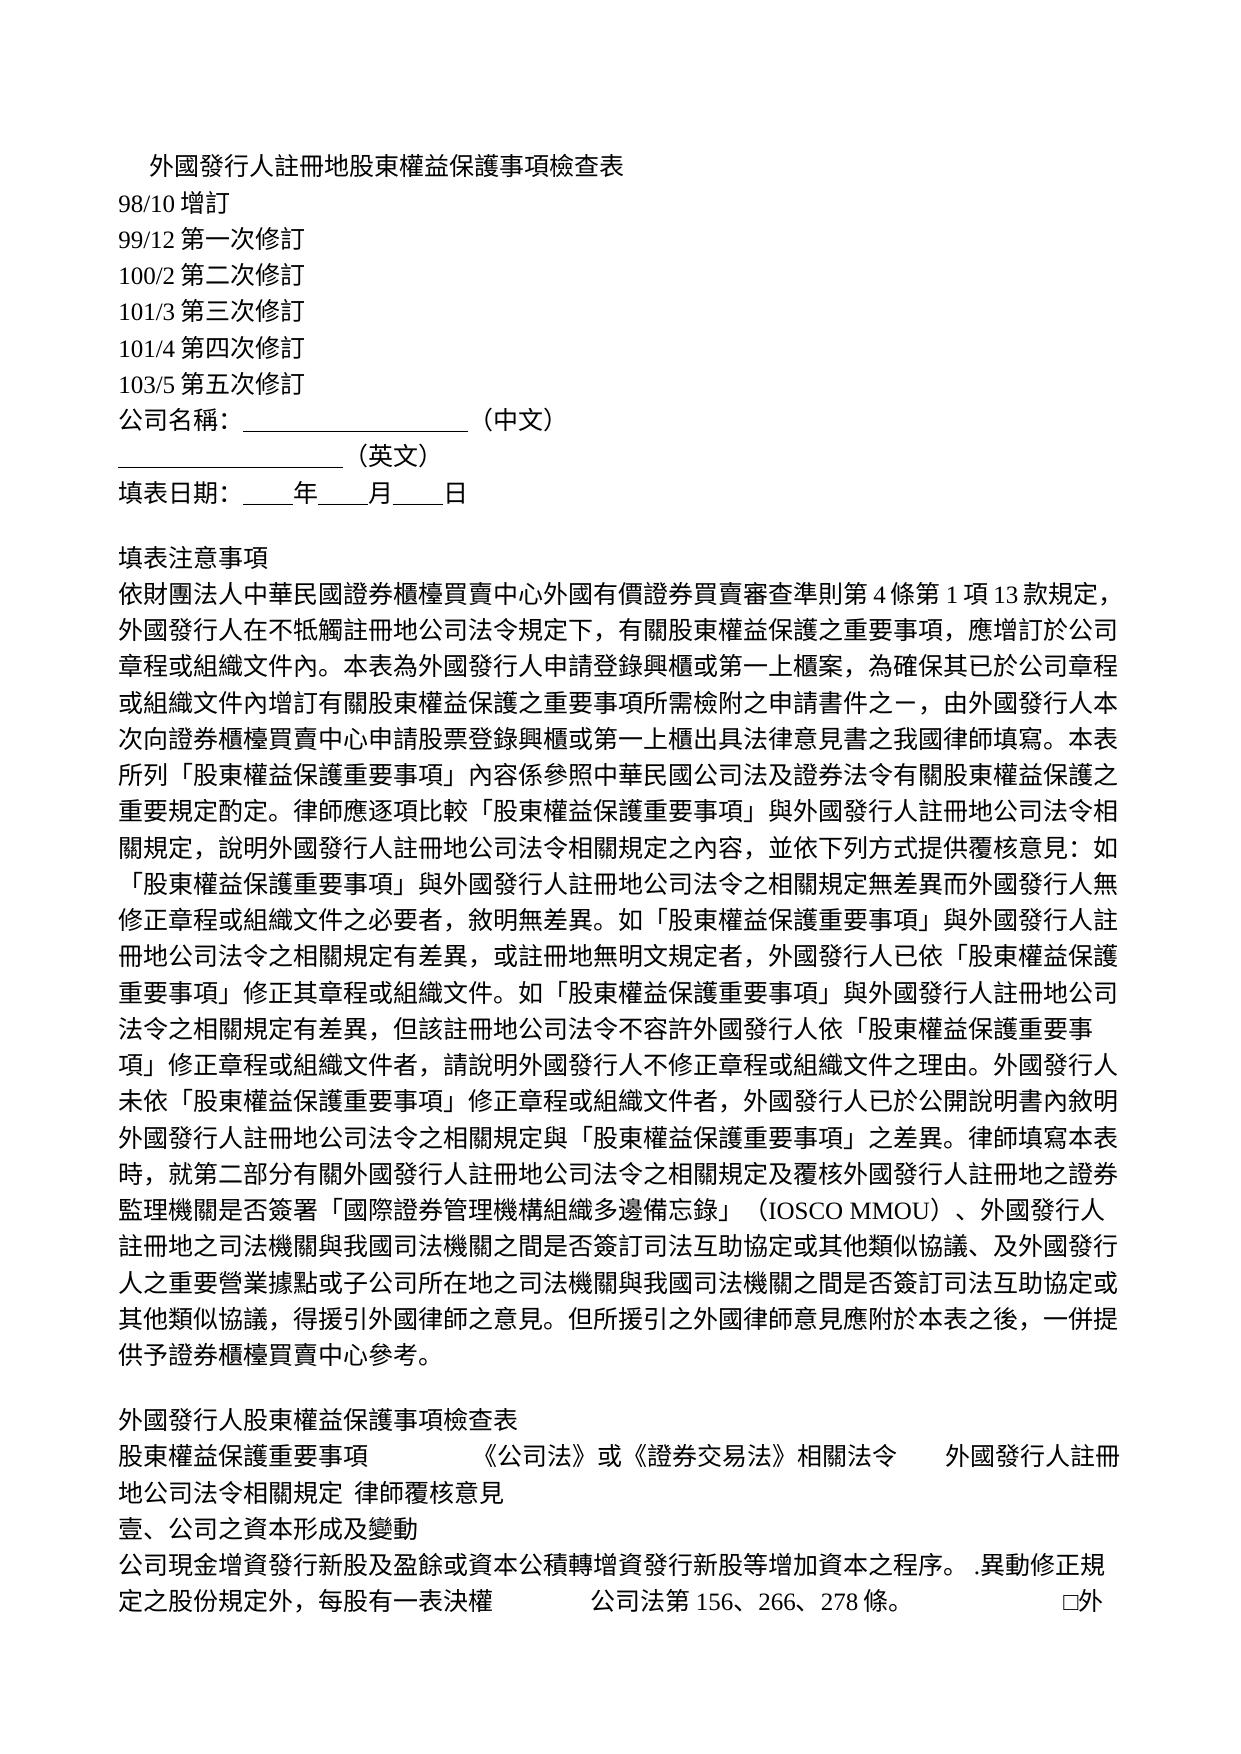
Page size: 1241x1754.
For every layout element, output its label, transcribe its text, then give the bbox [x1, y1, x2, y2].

text 外國發行人註冊地股東權益保護事項檢查表 98/10增訂 99/12第一次修訂 100/2第二次修訂 101/3第三次修訂 101/4第四次修訂 103/5第五次修訂 公司名稱：＿＿＿＿＿＿＿＿＿（中文） ＿＿＿＿＿＿＿＿＿（英文） 填表日期：＿＿年＿＿月＿＿日 填表注意事項 依財團法人中華民國證券櫃檯買賣中心外國有價證券買賣審查準則第4條第1項13款規定，外國發行人在不牴觸註冊地公司法令規定下，有關股東權益保護之重要事項，應增訂於公司章程或組織文件內。本表為外國發行人申請登錄興櫃或第一上櫃案，為確保其已於公司章程或組織文件內增訂有關股東權益保護之重要事項所需檢附之申請書件之ㄧ，由外國發行人本次向證券櫃檯買賣中心申請股票登錄興櫃或第一上櫃出具法律意見書之我國律師填寫。本表所列「股東權益保護重要事項」內容係參照中華民國公司法及證券法令有關股東權益保護之重要規定酌定。律師應逐項比較「股東權益保護重要事項」與外國發行人註冊地公司法令相關規定，說明外國發行人註冊地公司法令相關規定之內容，並依下列方式提供覆核意見：如「股東權益保護重要事項」與外國發行人註冊地公司法令之相關規定無差異而外國發行人無修正章程或組織文件之必要者，敘明無差異。如「股東權益保護重要事項」與外國發行人註冊地公司法令之相關規定有差異，或註冊地無明文規定者，外國發行人已依「股東權益保護重要事項」修正其章程或組織文件。如「股東權益保護重要事項」與外國發行人註冊地公司法令之相關規定有差異，但該註冊地公司法令不容許外國發行人依「股東權益保護重要事項」修正章程或組織文件者，請說明外國發行人不修正章程或組織文件之理由。外國發行人未依「股東權益保護重要事項」修正章程或組織文件者，外國發行人已於公開說明書內敘明外國發行人註冊地公司法令之相關規定與「股東權益保護重要事項」之差異。律師填寫本表時，就第二部分有關外國發行人註冊地公司法令之相關規定及覆核外國發行人註冊地之證券監理機關是否簽署「國際證券管理機構組織多邊備忘錄」（IOSCO MMOU）、外國發行人註冊地之司法機關與我國司法機關之間是否簽訂司法互助協定或其他類似協議、及外國發行人之重要營業據點或子公司所在地之司法機關與我國司法機關之間是否簽訂司法互助協定或其他類似協議，得援引外國律師之意見。但所援引之外國律師意見應附於本表之後，一併提供予證券櫃檯買賣中心參考。 外國發行人股東權益保護事項檢查表 股東權益保護重要事項 《公司法》或《證券交易法》相關法令 外國發行人註冊地公司法令相關規定 律師覆核意見 壹、公司之資本形成及變動 公司現金增資發行新股及盈餘或資本公積轉增資發行新股等增加資本之程序。 .異動修正規定之股份規定外，每股有一表決權 公司法第156、266、278條。 □外國發行人註冊地公司法令之相關規定無差異，無需修正章程或組織文件□已修正章程或組織文件，章程或組織文件條次：□未修正章程或組織文件，理由：□未修正章程或組織文件，但已將「股東權益保護重要事項」與外國發行人註冊地公司法令有關規定之差異於公開說明書中敘明 公司得以有代表已發行股份總數過半數股東之出席，出席股東表決權三分之二以上之同意，在中華民國境內對下列之人進行有價證券之私募：銀行業、票券業、信託業、保險業、證券業或其他經中華民國證券主管機關核准之法人或機構。符合中華民國證券主管機關所定條件之自然人、法人或基金。該公司或其關係企業之董事、監察人及經理人。普通公司債之私募，得於董事會決議之日起一年內分次辦理。 證券交易法第165條之1、第43條之6 □外國發行人註冊地公司法令之相關規定無差異，而外國發行人無修正章程或組織文件□已修正章程或組織文件，章程或組織文件條次：□未修正章程或組織文件，理由：□未修正章程或組織文件，但已將「股東權益保護重要事項」與外國發行人註冊地公司法令有關規定之差異於公開說明書中敘明 公司非依股東會決議減少資本，不得銷除其股份;減少資本，應依股東所持股份比例減少之。公司減少資本，得以現金以外財產退還股款;其退還之財產及抵充之數額，應經股東會決議，並經該收受財產股東之同意。前項財產之價值及抵充之數額，董事會應於股東會前，送交中華民國會計師查核簽證。 公司法第168條 □外國發行人註冊地公司法令之相關規定無差異，無需修正章程或組織文件□已修正章程或組織文件，章程或組織文件條次：□未修正章程或組織文件，理由：□未修正章程或組織文件，但已將「股東權益保護重要事項」與外國發行人註冊地公司法令有關規定之差異於公開說明書中敘明 有關特別股的權利、義務。包括：已發行之特別股總額，及額定得發行特別股總額。公司發行與收回特別股之條件及程序。已發行之特別股各項權利、義務及其他事項，如：分派公司賸餘財產之順序、股東表決權限制等。 公司法第157、158條 □外國發行人註冊地公司法令之相關規定無差異，無需修正章程或組織文件□已修正章程或組織文件，章程或組織文件條次：□未修正章程或組織文件，理由：□未修正章程或組織文件，但已將「股東權益保護重要事項」與外國發行人註冊地公司法令有關規定之差異於公開說明書中敘明 公司與員工簽訂認股權契約或發行員工認股權憑證之程序。員工認股權憑證不得轉讓，但因繼承者不在此限。 公司法第167條之2 □外國發行人註冊地公司法令之相關規定無差異，無需修正章程或組織文件□已修正章程或組織文件，章程或組織文件條次：□未修正章程或組織文件，理由：□未修正章程或組織文件，但已將「股東權益保護重要事項」與外國發行人註冊地公司法令有關規定之差異於公開說明書中敘明 公司應於依法得發行股票之日起三十日內，對認股人或應募人交付股票，並應於交付前公告之。 證券交易法第34條 □外國發行人註冊地公司法令之相關規定無差異，無需修正章程或組織文件□已修正章程或組織文件，章程或組織文件條次：□未修正章程或組織文件，理由：□未修正章程或組織文件，但已將「股東權益保護重要事項」與外國發行人註冊地公司法令有關規定之差異於公開說明書中敘明 公司得經董事會三分之二以上董事之出席及出席董事超過二分之一同意，於證券商營業處所買回上櫃有價證券。前項董事會之決議及執行情形，應於最近一次之股東會報告;其因故未買回上有價證券者，亦同。公司買回股份之相關事項應遵循中華民國證券法令之規定 證券交易法第28條之2第1項證券交易法第28之2條第7項 □外國發行人註冊地公司法令之相關規定無差異，無需修正章程或組織文件□已修正章程或組織文件，章程或組織文件條次：□未修正章程或組織文件，理由：□未修正章程或組織文件，但已將「股東權益保護重要事項」與外國發行人註冊地公司法令有關規定之差異於公開說明書中敘明 1.公司買回自己股份後，以低於實際買回股份之平均價格轉讓予員工，應經最近一次股東會有代表已發行股份總數過半數股東之出席，出席股東表決權三分之二以上之同意，並應於該次股東會召集事由中列舉並說明下列事項，不得以臨時動議提出：所定轉讓價格、折價比率、計算依據及合理性。轉讓股數、目的及合理性。認股員工之資格條件及得認購之股數。對股東權益影響事項：可能費用化之金額及對公司每股盈餘稀釋情形。說明低於實際買回股份之平均價格轉讓予員工對公司造成之財務負擔。2.歷次股東會通過且已轉讓予員工之股數，累計不得超過公司已發行股份總數之百分之五，且單一認股員工其認購股數累計不得超過公司已發行股份總數之千分之五。 上市上櫃公司買回本公司股份辦法 (​http:​\/​​\/​www.selaw.com.tw​\/​Scripts​\/​newsdetail.asp?no=G0100251​)第10條之1 □外國發行人註冊地公司法令之相關規定無差異，無需修正章程或組織文件□已修正章程或組織文件，章程或組織文件條次：□未修正章程或組織文件，理由：□未修正章程或組織文件，但已將「股東權益保護重要事項」與外國發行人註冊地公司法令有關規定之差異於公開說明書中敘明 公司收買自己之股份轉讓於員工者，得限制員工在一定期間內不得轉讓。但其期間最長不得超過二年。 公司法第167條之3 □外國發行人註冊地公司法令之相關規定無差異，無需修正章程或組織文件□已修正章程或組織文件，章程或組織文件條次：□未修正章程或組織文件，理由：□未修正章程或組織文件，但已將「股東權益保護重要事項」與外國發行人註冊地公司法令有關規定之差異於公開說明書中敘明 公司發行限制員工權利新股者，應有代表已發行股份總數三分之二以上股東出席之股東會，以出席股東表決權過半數之同意行之。出席股東之股份總數不足前項定額者，得以有代表已發行股份總數過半數股東之出席，出席股東表決權三分之二以上之同意行之。公司依前項規定發行新股者，其發行數量、發行價格、發行條件及其他應遵行事項，由應遵循中華民國證券法令之規主管機關定之。 公司法第267條第8至10項 □外國發行人註冊地公司法令之相關規定無差異，無需修正章程或組織文件□已修正章程或組織文件，章程或組織文件條次：□未修正章程或組織文件，理由：□未修正章程或組織文件，但已將「股東權益保護重要事項」與外國發行人註冊地公司法令有關規定之差異於公開說明書中敘明 公司現金增資發行新股時，除股東會有不同決議外，應公告及通知原有股東，按照原有股份比例儘先分認，並聲明逾期不認購者，喪失其權利；原有股東持有股份按比例不足分認一新股者，得合併共同認購或歸併一人認購；原有股東未認購者，得公開發行或洽由特定人認購。公司於中華民國境內辦理現金增資發行新股時，除中華民國主管機關認為無須或不適宜對外公開發行者外，應提撥發行新股總額之百分之十，在中華民國境內對外公開發行，但股東會另有較高比率之決議者，從其決議。 1.公司法第267條第3項2.外國發行人募集與發行有價證券處理準則第13條第1項 □外國發行人註冊地公司法令之相關規定無差異，無需修正章程或組織文件□已修正章程或組織文件，章程或組織文件條次：□未修正章程或組織文件，理由：□未修正章程或組織文件，但已將「股東權益保護重要事項」與外國發行人註冊地公司法令有關規定之差異於公開說明書中敘明 公司之股利政策應敘明公司本身所處環境、成長階段及發放股利之條件、時機、金額、種類等事項。 (89)台財證(一)字第100116號函、(89)台財證(一)字第00371號函、89年3月8日(89)台財證(一)字第00371號函 □外國發行人註冊地公司法令之相關規定無差異，無需修正章程或組織文件□已修正章程或組織文件，章程或組織文件條次：□未修正章程或組織文件，理由：□未修正章程或組織文件，但已將「股東權益保護重要事項」與外國發行人註冊地公司法令有關規定之差異於公開說明書中敘明 貳、股東會之召集程序與決議方式 股東常會每年至少須召集一次；應於每會計年度終了後六個月內召開。股東會由董事會召集之。股東會應於中華民國境內召開之。若於中華民國境外召開股東會，應於董事會決議或股東取得主管機關召集許可後二日內申報證券櫃檯買賣中心同意。持有已發行股份總數百分之一以上股份之股東，得以書面向公司提出股東常會議案。提案股東持股未達百分之一、提案非股東會得決議、或提案超過一項者，均不列入議案。股東繼續一年以上，持有已發行股份總數百分之三以上者，得以書面記明提議事項及理由，請求董事會召集股東臨時會。請求提出後十五日內，董事會不為召集之通知時，股東得報經主管機關許可，自行召集。下列事項，應在股東會召集事由中列舉並說明其主要內容，不得以臨時動議提出：選任或解任董事、監察人；變更章程；公司解散、合併、分割；締結、變更或終止關於出租全部營業，委託經營或與或他人經常共同經營之契約；讓與全部或主要部分之營業或財產；受讓他人全部營業或財產，對公司營運有重大影響者；私募發行具股權性質之有價證券；。董事從事競業禁止行為之許可；以發行新股方式，分派股息及紅利之全部或一部分；將法定盈餘公積及因發行股票溢價或受領贈與所得之資本公積，以發行新股或現金方式，分配與原股東者。 公司法第170條公司法第172條之1公司法第173條第1項、第2項公司法第241條第1項172條、證券交易法第26條之1、第43條之6 □外國發行人註冊地公司法令之相關規定無差異，無需修正章程或組織文件□已修正章程或組織文件，章程或組織文件條次：□未修正章程或組織文件，理由：□未修正章程或組織文件，但已將「股東權益保護重要事項」與外國發行人註冊地公司法令有關規定之差異於公開說明書中敘明 公司應於股東常會開會三十日前或股東臨時會開會十五日前，公告股東會開會通知書、委託書用紙、有關承認案、討論案、選任或解任董事、監察人事項等各項議案之案由及說明資料。公司股東會採行書面行使表決權者，並應將前項資料及書面行使表決權用紙，併同寄送給股東。公司召開股東會，應編製股東會議事手冊，並應於股東會常會開會二十一日前或股東臨時會開會十五日前，公告議事手冊及其他會議相關資料。 公開發行公司股東會議事手冊應行記載及遵行事項辦法 (​http:​\/​​\/​www.selaw.com.tw​\/​Scripts​\/​newsdetail.asp?no=G0101930​)第5條。公開發行公司股東會議事手冊應行記載及遵行事項辦法 (​http:​\/​​\/​www.selaw.com.tw​\/​Scripts​\/​newsdetail.asp?no=G0101930​)第6條。 □外國發行人註冊地公司法令之相關規定無差異，無需修正章程或組織文件□已修正章程或組織文件，章程或組織文件條次：□未修正章程或組織文件，理由：□未修正章程或組織文件，但已將「股東權益保護重要事項」與外國發行人註冊地公司法令有關規定之差異於公開說明書中敘明 公司召開股東會時，得採行以書面或電子方式行使其表決權；但公司符合中華民國證券主管機關頒布之「公司應採電子投票之適用範圍」者，應將電子方式列為表決權行使管道之一。公司於中華民國境外召開股東會者，應提供股東得採行以書面或電子方式行使表決權。公司以書面或電子方式行使表決權時，其行使方法應載明於股東會召集通知。以書面或電子方式行使表決權之股東，視為親自出席股東會。但就該次股東會之臨時動議及原議案之修正，視為棄權。股東以書面或電子方式行使表決權者，其意思表示應於股東會開會二日前送達公司，意思表示有重複時，以最先送達者為準。但聲明撤銷前意思表示者，不在此限。股東以書面或電子方式行使表決權後，欲親自出席股東會者，應於股東會開會二日前，以與行使表決權相同之方式撤銷前項行使表決權之意思表示；逾期撤銷者，以書面或電子方式行使之表決權為準。股東對於會議之事項，有自身利害關係致有害於公司利益之虞時，不得加入表決，並不得代理他股東行使其表決權。不得行使表決權之股份數，不算入已出席股東之表決權數。公司各股東，除章程另有規定外，每股有一表決權。有下列情形之一者，其股份無表決權。股東會之決議，對無表決權股東之股份數，不算入已發行股份之總數：公司依法持有自己之股份。被持有已發行有表決權之股份總數或資本總額超過半數之從屬公司，所持有控制公司之股份。股控制公司及其從屬公司直接或間接持有他公司已發行有表決權之股份總數或資本總額合計超過半數之他公司，所持有控制公司及其從屬公司之股份。 公司法第177條之1公司法第177條之2公司法第178條公司法第179條公司法第180條 □外國發行人註冊地公司法令之相關規定無差異，無需修正章程或組織文件□已修正章程或組織文件，章程或組織文件條次：□未修正章程或組織文件，理由：□未修正章程或組織文件，但已將「股東權益保護重要事項」與外國發行人註冊地公司法令有關規定之差異於公開說明書中敘明 股東得於每次股東會，出具公司印發之委託書，載明授權範圍，委託代理人，出席股東會。委託書格式內容應包括填表須知、股東委託行使事項及股東、徵求人、受託代理人基本資料等項目，並於寄發或以電子文件傳送股東會召集通知時同時附送股東。公司寄發或以電子文件傳送委託書用紙予所有股東，應於同日為之。2.除中華民國信託事業或經中華民國證券主管機關核准的股務代理機構外，一人同時受二人以上股東委託時，其代理之表決權不得超過已發行股份總數表決權之百分之三，超過時其超過之表決權，不予計算。3.一股東以出具一委託書，並以委託一人為限，應於股東會開會五日前送達公司，委託書有重複時，以最先送達者為準。但聲明撤銷前委託者，不在此限。4.委託書送達公司後，股東欲親自出席股東會或欲以書面或電子方式行使表決權者，應於股東會開會二日前，以書面向公司為撤銷委託之通知；逾期撤銷者，以委託代理人出席行使之表決權為準。5.股東以書面或電子方式行使表決權，並以委託書委託代理人出席股東會者，以委託代理人出席行使之表決權為準。6.公司於中華民國境外召開股東會時，應於中華民國境內委託專業股務代理機構，受理股東投票事宜。 公司法第177條公司法第177條之2 □外國發行人註冊地公司法令之相關規定無差異，無需修正章程或組織文件□已修正章程或組織文件，章程或組織文件條次：□未修正章程或組織文件，理由：□未修正章程或組織文件，但已將「股東權益保護重要事項」與外國發行人註冊地公司法令有關規定之差異於公開說明書中敘明 股東會委託書之徵求人，除委託信託事業或股務代理機構擔任徵求人外，應為持有公司已發行股份五萬股以上之股東。但股東會有選舉董事或監察人議案，徵求人應為截至該次股東會停止過戶日，依股東名簿記載或存放於中華民國證券集中保管事業之證明文件，符合繼續六個月以上，持有公司已發行股份八十萬股以上或已發行股份總數千分之二以上且不低於十萬股。依中華民國法令規定有下列情事之一者，股東、信託事業、股務代理機構或其負責人不得擔任徵求人；股東或其負責人亦不得委託信託事業或股務代理機構擔任徵求人：曾犯組織犯罪防制條例規定之罪，經有罪判決確定，服刑期滿尚未逾五年。因徵求委託書違反刑法偽造文書有關規定，經有罪判決確定，服刑期滿尚未逾三年。曾犯詐欺、背信、侵占罪，經受有期徒刑六個月以上宣告，服刑期滿尚未逾三年。違反證券交易法、期貨交易法、銀行法、信託業法、金融控股公司法及其他金融管理法，經受有期徒刑六個月以上宣告，服刑期滿尚未逾三年。違反「公開發行公司出席股東會使用委託書規則」徵求委託書其代理之表決權不予計算，經判決確定尚未逾二年。出席股東會使用委託書之相關事項應遵循中華民國「公開發行公司出席股東會使用委託書規則」之規定 公開發行公司出席股東會使用委託書規則第5條證券交易法第25條之1 □外國發行人註冊地公司法令之相關規定無差異，無需修正章程或組織文件□已修正章程或組織文件，章程或組織文件條次：□未修正章程或組織文件，理由：□未修正章程或組織文件，但已將「股東權益保護重要事項」與外國發行人註冊地公司法令有關規定之差異於公開說明書中敘明 繼續一年以上持有公司已發行股份符合下列條件之一者，得委託信託事業或股務代理機構擔任徵求人，其代理股數不受發行股份總數百分之三之限制；對股東會議案有相同意見之股東，其合併計算之股數符合下列條件之一，共同委託信託事業或股務代理機構擔任徵求人時亦同：持有公司已發行股份總數百分之十。持有公司已發行股份總數百分之八以上，且於股東會有選任董事或監察人議案時，其所擬支持之被選舉人之一符合獨立董事資格。信託事業或股務代理機構依前項規定受股東委託擔任徵求人，其徵得委託書於分配選舉權數時，股東擬支持之獨立董事被選舉人之選舉權數，應大於各非獨立董事被選舉人之選舉權數。股東會有選舉董事或監察人議案時，委託徵求之股東，其中至少一人應為董事或監察人之被選舉人。但擬支持之被選舉人符合獨立董事資格者，不在此限。另該次股東會本公司股務代理機構不得接受股東之委託擔任徵求人或接受徵求人之委託代為處理徵求事務。股東委託信託事業或股務代理機構擔任徵求人後，於該次股東會不得再有徵求行為或接受徵求人之委託辦理代為處理徵求事務。公司召開股東會，依中華民國公司法第一百七十九條第二項所規定無表決權之公司，不得擔任徵求人或委託信託事業、股務代理機構擔任徵求人。 公開發行公司出席股東會使用委託書規則第6條公開發行公司出席股東會使用委託書規則第6條之1 □外國發行人註冊地公司法令之相關規定無差異，無需修正章程或組織文件□已修正章程或組織文件，章程或組織文件條次：□未修正章程或組織文件，理由：□未修正章程或組織文件，但已將「股東權益保護重要事項」與外國發行人註冊地公司法令有關規定之差異於公開說明書中敘明 徵求人應於股東常會開會三十八日前或股東臨時會開會二十三日前，檢附出席股東會委託書徵求資料表、持股證明文件、代為處理徵求事務者資格報經中華民國證券主管機關備查之文件、擬刊登之書面及廣告內容定稿送達公司及副知中華民國之財團法人中華民國證券暨期貨市場發展基金會。徵求人非於上述期限內將委託書徵求書面資料送達公司者，不得為徵求行為。徵求人或受其委託代為處理徵求事務者不得於徵求場所外徵求委託書，且應於徵求場所將前項書面及廣告內容為明確之揭示。股東會有選舉董事或監察人議案者，徵求人其擬支持之董事或監察人被選舉人，不得超過公司該次股東會議案或章程所定董事或監察人應選任人數。徵求人應編製徵得之委託書明細表乙份，於股東會開會五日前，送達公司或股務代理機構。 公開發行公司出席股東會使用委託書規則第7條公開發行公司出席股東會使用委託書規則第8條第4項公開發行公司出席股東會使用委託書規則第12條 □外國發行人註冊地公司法令之相關規定無差異，無需修正章程或組織文件□已修正章程或組織文件，章程或組織文件條次：□未修正章程或組織文件，理由：□未修正章程或組織文件，但已將「股東權益保護重要事項」與外國發行人註冊地公司法令有關規定之差異於公開說明書中敘明 委託書應由委託人親自填具徵求人或受託代理人姓名。但信託事業或股務代理機構受委託擔任徵求人，及股務代理機構受委任擔任委託書之受託代理人者，得以蓋章方式代替之。徵求人應於徵求委託書上簽名或蓋章，並不得轉讓他人使用。 公開發行公司出席股東會使用委託書規則第10條 □外國發行人註冊地公司法令之相關規定無差異，無需修正章程或組織文件□已修正章程或組織文件，章程或組織文件條次：□未修正章程或組織文件，理由：□未修正章程或組織文件，但已將「股東權益保護重要事項」與外國發行人註冊地公司法令有關規定之差異於公開說明書中敘明 出席股東會委託書之取得，限制如下：不得以給付金錢或其他利益為條件。但代為發放股東會紀念品或徵求人支付予代為處理徵求事務者之合理費用，不在此限。不得利用他人名義為之。不得將徵求之委託書作為非屬徵求之委託書出席股東會。 公開發行公司出席股東會使用委託書規則第11條 □外國發行人註冊地公司法令之相關規定無差異，無需修正章程或組織文件□已修正章程或組織文件，章程或組織文件條次：□未修正章程或組織文件，理由：□未修正章程或組織文件，但已將「股東權益保護重要事項」與外國發行人註冊地公司法令有關規定之差異於公開說明書中敘明 委託書之受託代理人除股務代理機構外，所受委託之人數不得超過三十人。受託代理人受三人以上股東委託者，應於股東會開會五日前，檢附聲明書聲明其受託代理之委託書非為自己或他人徵求而取得，及委託書明細表乙份，並於委託書上簽名或蓋章送達公司或股務代理機構。公司股東會無選舉董事或監察人之議案時，得委任股務代理機構擔任股東之受託代理人，並於該次股東會委託書使用須知載明其有關委任事項。股務代理機構受委任擔任委託書之受託代理人者，不得接受股東全權委託；並應於股東會開會完畢五日內，將委託出席股東會之委託明細、代為行使表決權之情形，契約書副本及中華民國證券主管機關所規定之事項，製作受託代理出席股東會彙整報告備置於股務代理機構。 公開發行公司出席股東會使用委託書規則第13條公開發行公司出席股東會使用委託書規則第14條 □外國發行人註冊地公司法令之相關規定無差異，無需修正章程或組織文件□已修正章程或組織文件，章程或組織文件條次：□未修正章程或組織文件，理由：□未修正章程或組織文件，但已將「股東權益保護重要事項」與外國發行人註冊地公司法令有關規定之差異於公開說明書中敘明 股東會有選舉董事或監察人議案者，委託書於股東會開會前應經公司之股務代理機構或其他股務代理機構予以統計驗證。驗證內容為：委託書是否為公司印製、委託人是否簽名或蓋章、是否填具徵求人或受託代理人之姓名，且其姓名是否正確。 公開發行公司出席股東會使用委託書規則第13條之1 □外國發行人註冊地公司法令之相關規定無差異，無需修正章程或組織文件□已修正章程或組織文件，章程或組織文件條次：□未修正章程或組織文件，理由：□未修正章程或組織文件，但已將「股東權益保護重要事項」與外國發行人註冊地公司法令有關規定之差異於公開說明書中敘明 公司印發之委託書用紙、議事手冊或其他會議補充資料、徵求人徵求委託書之書面及廣告、委託明細表、出席股東會委託書及文件資料，不得對應記載之主要內容有虛偽或欠缺之情事。公司發給徵求人之出席證、出席簽到卡或其他出席證件，徵求人不得轉讓他人使用。出席證、出席簽到卡或其他出席證件，不得為徵求之標的。 公開發行公司出席股東會使用委託書規則第16條第1項公開發行公司出席股東會使用委託書規則第19條第1項公開發行公司出席股東會使用委託書規則第23條 □外國發行人註冊地公司法令之相關規定無差異，無需修正章程或組織文件□已修正章程或組織文件，章程或組織文件條次：□未修正章程或組織文件，理由：□未修正章程或組織文件，但已將「股東權益保護重要事項」與外國發行人註冊地公司法令有關規定之差異於公開說明書中敘明 徵求人代理之股數不得超過公司已發行股份總數之百分之三。但股東委託信託事業或股務代理機構擔任徵求人、公司委任股務代理機構擔任股東之受託代理人，其代理股數不受限制。受三人以上股東委託之受託代理人，其代理之股數除不得超過其本身持有股數之四倍外，亦不得超過公司已發行股份總數之百分之三。受託代理人有徵求委託書之行為者，其累計代理股數，不得超過公司已發行股份總數之百分之三。 公開發行公司出席股東會使用委託書規則第20條公開發行公司出席股東會使用委託書規則第21條公開發行公司出席股東會使用委託書規則第14條第1項 □外國發行人註冊地公司法令之相關規定無差異，無需修正章程或組織文件□已修正章程或組織文件，章程或組織文件條次：□未修正章程或組織文件，理由：□未修正章程或組織文件，但已將「股東權益保護重要事項」與外國發行人註冊地公司法令有關規定之差異於公開說明書中敘明 股東、徵求人或受託代理人使用委託書有未依公司章程辦理之情事者，其代理之表決權不予計算，公司得拒絕發給當次股東會各項議案之表決票。有表決權不予計算情事者，公司應重為計算。委託書之委任人得於股東會後七日內，向公司或其股務代理機構查閱該委託書之使用情形。委託書及依本章程及相關規定製作之文件、表冊、媒體資料，其保存期限至少一年。但經股東提起訴訟者，應保存至訴訟終結為止。 公開發行公司出席股東會使用委託書規則第18條、第22條 □外國發行人註冊地公司法令之相關規定無差異，無需修正章程或組織文件□已修正章程或組織文件，章程或組織文件條次：□未修正章程或組織文件，理由：□未修正章程或組織文件，但已將「股東權益保護重要事項」與外國發行人註冊地公司法令有關規定之差異於公開說明書中敘明 1.股東係為他人持有股份時，股東得主張分別行使表決權。2.前項分別行使表決權之資格條件、適用範圍、行使方式、作業程序及其他應遵行事項，應遵循中華民國證券法令之規定。 公司法第181條第3項、第4項 □外國發行人註冊地公司法令之相關規定無差異，無需修正章程或組織文件□已修正章程或組織文件，章程或組織文件條次：□未修正章程或組織文件，理由：□未修正章程或組織文件，但已將「股東權益保護重要事項」與外國發行人註冊地公司法令有關規定之差異於公開說明書中敘明 每會計年度終了，董事會應編造營業報告書、財務報表、及盈餘分派或虧損撥補之議案，提出於股東常會請求承認，經股東常會承認後，董事會應將財務報表及盈餘分派或虧損撥補之決議，分發或公告各股東。 公司法第228條公司法第230條第1項 □外國發行人註冊地公司法令之相關規定無差異，無需修正章程或組織文件□已修正章程或組織文件，章程或組織文件條次：□未修正章程或組織文件，理由：□未修正章程或組織文件，但已將「股東權益保護重要事項」與外國發行人註冊地公司法令有關規定之差異於公開說明書中敘明 董事會所造具提出於股東會之各項表冊與監察人之報告書（如公司設有監察人），應於股東常會開會十日前，備置於中華民國境內之股務代理機構，股東得隨時查閱。董事會應將章程及歷屆股東會議事錄、財務報表、股東名簿及公司債存根簿備置於中華民國境內之股務代理機構，股東得檢具利害關係證明文件，指定範圍，隨時請求查閱或抄錄。 公司法第184條第1項公司法第229條公司法第210條 □外國發行人註冊地公司法令之相關規定無差異，無需修正章程或組織文件□已修正章程或組織文件，章程或組織文件條次：□未修正章程或組織文件，理由：□未修正章程或組織文件，但已將「股東權益保護重要事項」與外國發行人註冊地公司法令有關規定之差異於公開說明書中敘明 股東會之召集程序或其決議方法，違反法令或章程時，股東得訴請法院撤銷其決議，並得以臺灣臺北地方法院為訴訟管轄法院。 公司法第189條 □外國發行人註冊地公司法令之相關規定無差異，無需修正章程或組織文件□已修正章程或組織文件，章程或組織文件條次：□未修正章程或組織文件，理由：□未修正章程或組織文件，但已將「股東權益保護重要事項」與外國發行人註冊地公司法令有關規定之差異於公開說明書中敘明 股東會決議下列事項之一時，異議股東對公司應有股份收買請求權：公司分割或與其他公司合併；2. 公司締結、變更或終止關於出租全部營業，委託經營或與或他人經常共同經營之契約、讓與全部或主要部分之營業或財產、或受讓他人全部營業或財產而對公司營運有重大影響。 公司法第317條、公司法第186條 □外國發行人註冊地公司法令之相關規定無差異，無需修正章程或組織文件□已修正章程或組織文件，章程或組織文件條次：□未修正章程或組織文件，理由：□未修正章程或組織文件，但已將「股東權益保護重要事項」與外國發行人註冊地公司法令有關規定之差異於公開說明書中敘明 下列涉及股東重大權益之議案，應有代表己發行股份總數三分之二以上股東之出席，以出席股東表決權過半數同意為之。出席股東之股份總數不足前述定額者，得以有代表已發行股份總數過半數股東之出席，出席股東表決權三分之二以上之同意行之：公司締結、變更或終止關於出租全部營業，委託經營或與或他人經常共同經營之契約、讓與全部或主要部分之營業或財產、受讓他人全部營業或財產而對公司營運有重大影響者變更章程章程之變更如有損害特別股股東之權利者，另需經特別股股東會之決議以發行新股方式分派股息及紅利之全部或一部解散、合併或分割之決議6. 發行限制員工權利新股者 公司法第185條公司法第227條公司法第277條公司法第240條第1項公司法第316條證券交易法第43條之6公司法第267條 □外國發行人註冊地公司法令之相關規定無差異，無需修正章程或組織文件□已修正章程或組織文件，章程或組織文件條次：□未修正章程或組織文件，理由：□未修正章程或組織文件，但已將「股東權益保護重要事項」與外國發行人註冊地公司法令有關規定之差異於公開說明書中敘明 股東會之決議，除章程或法律另有規定外，應有代表已發行股份總數過半數股東之出席，以出席股東表決權過半數之同意行之。 公司法第174條 □外國發行人註冊地公司法令之相關規定無差異，無需修正章程或組織文件□已修正章程或組織文件，章程或組織文件條次：□未修正章程或組織文件，理由：□未修正章程或組織文件，但已將「股東權益保護重要事項」與外國發行人註冊地公司法令有關規定之差異於公開說明書中敘明 參、董事、監察人之權限與責任 董事任期不得逾三年。但得連選連任。股東會選任董事、監察人時，每一股份有與應選出董事、監察人人數相同之選舉權，得集中選舉一人，或分配選舉數人，由所得選票代表選舉權較多者，當選為董事、監察人。董事得經股東會決議隨時解任。 公司法第195條第1項公司法第198條公司法第199條第1項 □外國發行人註冊地公司法令之相關規定無差異，無需修正章程或組織文件□已修正章程或組織文件，章程或組織文件條次：□未修正章程或組織文件，理由：□未修正章程或組織文件，但已將「股東權益保護重要事項」與外國發行人註冊地公司法令有關規定之差異於公開說明書中敘明 公司董事會，設置董事不得少於五人。董事間應有超過半數之席次，不得具有配偶關係或二親等以內之親屬關係。公司召開股東會選任董事，原當選人不符前述規定時，不符規定之董事中所得選票代表選舉權較低者，其當選失效。已充任董事違反前述規定者，當然解任。董事因故解任，致不足五人者，公司應於最近一次股東會補選之。但董事缺額達章程所定席次三分之一者，公司應自事實發生之日起六十日內，召開股東臨時會補選之。董事、獨立董事、薪資報酬委員會、審計委員會或監察人之資格條件、組成、選任、解任、職權行使及其他應遵行事項，應遵循中華民國證券法令規定。2.公司章程應載明獨立董事選舉採候選人提名制度，由股東就獨立董事候選人名單中選任之。 證券交易法第14條之2、第14條之4、第14條之5、第14條之6、第26條之3 □外國發行人註冊地公司法令之相關規定無差異，無需修正章程或組織文件□已修正章程或組織文件，章程或組織文件條次：□未修正章程或組織文件，理由：□未修正章程或組織文件，但已將「股東權益保護重要事項」與外國發行人註冊地公司法令有關規定之差異於公開說明書中敘明 公司設置獨立董事人數不得少於二人，其中至少一人應在中華民國設有戶籍。獨立董事因故解任，致人數不足二人或章程規定者，應於最近一次股東會補選之。獨立董事均解任時，公司應自事實發生之日起六十日內，召開股東臨時會補選之。獨立董事應具備專業知識，且於執行業務範圍內應保持獨立性，不得與公司有直接或間接之利害關係。獨立董事之專業資格、持股與兼職限制、獨立性之認定，準用中華民國證券法令之規定。註：本事項於外國發行人申請登錄興櫃時得不適用，但其最遲應於申請第一上櫃時符合相關規定 證券櫃檯買賣中心外國有價證券櫃檯買賣審查準則第14條、證券交易法第26條之3 □外國發行人註冊地公司法令之相關規定無差異，無需修正章程或組織文件□已修正章程或組織文件，章程或組織文件條次：□未修正章程或組織文件，理由：□未修正章程或組織文件，但已將「股東權益保護重要事項」與外國發行人註冊地公司法令有關規定之差異於公開說明書中敘明 公司應擇一設置審計委員會或監察人。審計委員會應由全體獨立董事組成，其人數不得少於三人，其中一人為召集人，且至少一人應具備會計或財務專長。審計委員會之決議，應有審計委員會全體成員二分之一以上之同意。下列事項應經審計委員會全體成員二分之一以上同意，並提董事會決議：訂定或修正內部控制制度。內部控制制度有效性之考核。訂定或修正取得或處分資產、從事衍生性商品交易、資金貸與他人、為他人背書或提供保證之重大財務業務行為之處理程序。涉及董事自身利害關係之事項。重大之資產或衍生性商品交易。重大之資金貸與、背書或提供保證。募集、發行或私募具有股權性質之有價證券。簽證會計師之委任、解任或報酬。財務、會計或內部稽核主管之任免。年度財務報告及半年度財務報告。3.上述各款事項除第十款外，如未經審計委員會全體成員二分之一以上同意者，得由全體董事三分之二以上同意行之，並應於董事會議事錄載明審計委員會之決議。 證券交易法第14條之4、第14條之5、第14條之6 □外國發行人註冊地公司法令之相關規定無差異，無需修正章程或組織文件□已修正章程或組織文件，章程或組織文件條次：□未修正章程或組織文件，理由：□未修正章程或組織文件，但已將「股東權益保護重要事項」與外國發行人註冊地公司法令有關規定之差異於公開說明書中敘明 公司應設置薪資報酬委員會；其成員專業資格、所定職權之行使及相關事項之辦法，應遵循中華民國證券法令之規定。前項薪資報酬應包括董事、監察人及經理人之薪資、股票選擇權與其他具有實質獎勵之措施。 證券交易法第14條之6 □外國發行人註冊地公司法令之相關規定無差異，無需修正章程或組織文件□已修正章程或組織文件，章程或組織文件條次：□未修正章程或組織文件，理由：□未修正章程或組織文件，但已將「股東權益保護重要事項」與外國發行人註冊地公司法令有關規定之差異於公開說明書中敘明 有下列情事之一者，不得擔任董事，其已擔任者，當然解任：曾犯組織犯罪，經有罪判決確定，服刑期滿尚未逾五年者。曾犯詐欺、背信、侵占罪經受有期徒刑一年以上宣告，服刑期滿尚未逾二年者。曾服公務虧空公款，經判決確定，服刑期滿尚未逾二年者。受破產之宣告，尚未復權者。使用票據經拒絕往來尚未期滿者。無行為能力或限制行為能力者。 公司法第192條第 4 5項、第30條 □外國發行人註冊地公司法令之相關規定無差異，無需修正章程或組織文件□已修正章程或組織文件，章程或組織文件條次：□未修正章程或組織文件，理由：□未修正章程或組織文件，但已將「股東權益保護重要事項」與外國發行人註冊地公司法令有關規定之差異於公開說明書中敘明 董事對於董事會議之事項，有自身利害關係時，應於當次董事會說明其自身利害關係之重要內容。2.公司董事對於董事會之事項，有自身利害關係致有害於公司利益之虞時，不得加入表決，並不得代理他董事行使其表決權。董事會之決議，對依前述規定不得行使表決權之董事，不算入已出席董事之表決權數。 公司法第206條第2項、第3項 □外國發行人註冊地公司法令之相關規定無差異，無需修正章程或組織文件□已修正章程或組織文件，章程或組織文件條次：□未修正章程或組織文件，理由：□未修正章程或組織文件，但已將「股東權益保護重要事項」與外國發行人註冊地公司法令有關規定之差異於公開說明書中敘明 董事之報酬，未經章程訂明者，應由股東會議定，不得事後追認。 公司法第196條第1項 □外國發行人註冊地公司法令之相關規定無差異，無需修正章程或組織文件□已修正章程或組織文件，章程或組織文件條次：□未修正章程或組織文件，理由：□未修正章程或組織文件，但已將「股東權益保護重要事項」與外國發行人註冊地公司法令有關規定之差異於公開說明書中敘明 董事會於公司或公司之訴訟及非訟代理人接獲公開收購申報書副本及相關書件後七日內，應對建議股東接受或反對本次收購做成決議，並公告下列事項：董事、監察人及持有公司已發行股份超過百分之十之股東自己及以他人名義目前持有之股份種類、數量。就本次收購對股東之建議，並應載明持反對意見之董事姓名及其所持理由。公司財務狀況於最近期財務報告提出後有無重大變化及其變化內容。董事、監察人或持股超過百分之十之股東自己及以他人名義持有公開收購人或其關係企業之股份種類、數量及其金額。 公開收購公開發行公司有價證券管理辦法第14條 □外國發行人註冊地公司法令之相關規定無差異，無需修正章程或組織文件□已修正章程或組織文件，章程或組織文件條次：□未修正章程或組織文件，理由：□未修正章程或組織文件，但已將「股東權益保護重要事項」與外國發行人註冊地公司法令有關規定之差異於公開說明書中敘明 1.股東會於公司董事任期未屆滿前，經決議改選全體董事者，如未決議董事於任期屆滿始為解任，視為提前解任。2.前項改選，應有代表已發行股份總數過半數股東之出席。 公司法第199條之1 □外國發行人註冊地公司法令之相關規定無差異，無需修正章程或組織文件□已修正章程或組織文件，章程或組織文件條次：□未修正章程或組織文件，理由：□未修正章程或組織文件，但已將「股東權益保護重要事項」與外國發行人註冊地公司法令有關規定之差異於公開說明書中敘明 董事執行業務，有重大損害公司之行為或違反法令或章程之重大事項者，股東會未為決議將其解任者，持有公司已發行股份總數百分之三以上之股東，得於股東會後三十日內訴請法院裁判解任之，並得以臺灣臺北地方法院為訴訟管轄法院。 公司法第200條 □外國發行人註冊地公司法令之相關規定無差異，無需修正章程或組織文件□已修正章程或組織文件，章程或組織文件條次：□未修正章程或組織文件，理由：□未修正章程或組織文件，但已將「股東權益保護重要事項」與外國發行人註冊地公司法令有關規定之差異於公開說明書中敘明 公司設置監察人者，由股東會選任之，監察人中至少須有一人在國內有住所。監察人任期不得逾三年。但得連選連任。監察人全體均解任時，董事會應於六十日內召開股東臨時會選任之。監察人應監督公司業務之執行，並得隨時調查公司業務及財務狀況，查核簿冊文件，並得請求董事會或經理人提出報告。監察人對於董事會編造提出股東會之各種表冊，應予查核，並報告意見於股東會。監察人辦理查核事務，得代表公司委任會計師、律師審核之。監察人得列席董事會陳述意見。董事會或董事執行業務有違反法令、章程或股東會決議之行為者，監察人應即通知董事會或董事停止其行為。監察人各得單獨行使監察權。監察人不得兼任公司董事、經理人或其他職員。 公司法第216至222條。 □外國發行人註冊地公司法令之相關規定無差異，無需修正章程或組織文件□已修正章程或組織文件，章程或組織文件條次：□未修正章程或組織文件，理由：□未修正章程或組織文件，但已將「股東權益保護重要事項」與外國發行人註冊地公司法令有關規定之差異於公開說明書中敘明 繼續一年以上持有公司已發行股份總數百分之三以上之股東，得以書面請求監察人為公司對董事提起訴訟，並得以臺灣臺北地方法院為第一審管轄法院。股東提出請求後三十日內，監察人不提起訴訟時，股東得為公司提起訴訟，並得以臺灣臺北地方法院為訴訟管轄法院。 公司法第200、214、227條。 □外國發行人註冊地公司法令之相關規定無差異，無需修正章程或組織文件□已修正章程或組織文件，章程或組織文件條次：□未修正章程或組織文件，理由：□未修正章程或組織文件，但已將「股東權益保護重要事項」與外國發行人註冊地公司法令有關規定之差異於公開說明書中敘明 董事或監察人(設置監察人公司適用)以股份設定質權超過選任當時所持有之公司股份數額二分之一時，其超過之股份不得行使表決權，不算入已出席股東之表決權數。 公司法第197條之1公司法第277條 □外國發行人註冊地公司法令之相關規定無差異，無需修正章程或組織文件□已修正章程或組織文件，章程或組織文件條次：□未修正章程或組織文件，理由：□未修正章程或組織文件，但已將「股東權益保護重要事項」與外國發行人註冊地公司法令有關規定之差異於公開說明書中敘明 是否依據我國證券交易法第165條之3規定，明定訴訟及非訴訟代理人為我國境內之負責人。上開代理人是否為在我國境內有住所或居所之自然人。 證券交易法第165條之3 □外國發行人註冊地公司法令之相關規定無差異，無需修正章程或組織文件□已修正章程或組織文件，章程或組織文件條次：□未修正章程或組織文件，理由：□未修正章程或組織文件，但已將「股東權益保護重要事項」與外國發行人註冊地公司法令有關規定之差異於公開說明書中敘明 公司之董事應忠實執行業務並盡善良管理人之注意義務，如有違反致公司受有損害者，負損害賠償責任。該行為若係為自己或他人所為時，股東會得以決議，將該行為之所得視為公司之所得。公司之董事對於公司業務之執行，如有違反法令致他人受有損害時，對他人應與公司負連帶賠償之責。公司之經理人、監察人在執行職務範圍內，應負與公司董事相同之損害賠償責任。 公司法第8條第2項、第3項、第23條 □外國發行人註冊地公司法令之相關規定無差異，無需修正章程或組織文件□已修正章程或組織文件，章程或組織文件條次：□未修正章程或組織文件，理由：□未修正章程或組織文件，但已將「股東權益保護重要事項」與外國發行人註冊地公司法令有關規定之差異於公開說明書中敘明 法人為股東時，得由其代表人當選為董事或監察人。代表人有數人時，得分別當選，但不得同時當選或擔任董事及監察人。 公司法第27條第2項 □外國發行人註冊地公司法令之相關規定無差異，無需修正章程或組織文件□已修正章程或組織文件，章程或組織文件條次：□未修正章程或組織文件，理由：□未修正章程或組織文件，但已將「股東權益保護重要事項」與外國發行人註冊地公司法令有關規定之差異於公開說明書中敘明 監理合作及司法互助 外國發行人註冊地之證券監理機關是否簽署「國際證券管理機構組織多邊備忘錄」(IOSCO MMOU)，或與我國金融監督管理委員會簽署雙邊備忘錄。 □是，摘要說明備忘錄之內容：□否 外國發行人註冊地之司法機關與我國司法機關之間是否簽訂司法互助協定或其他類似協議。 □是，摘要說明司法互助協定或其他類似協議之內容：□否 外國發行人之重要營業據點或子公司所在地之司法機關與我國司法機關之間是否簽訂司法互助協定或其他類似協議。 分各重要營業據點或子公司所在地說明： 律師簽章欄：＿＿＿＿＿＿＿＿ 年 月 日 PAGE 31 [118, 147, 1122, 1618]
